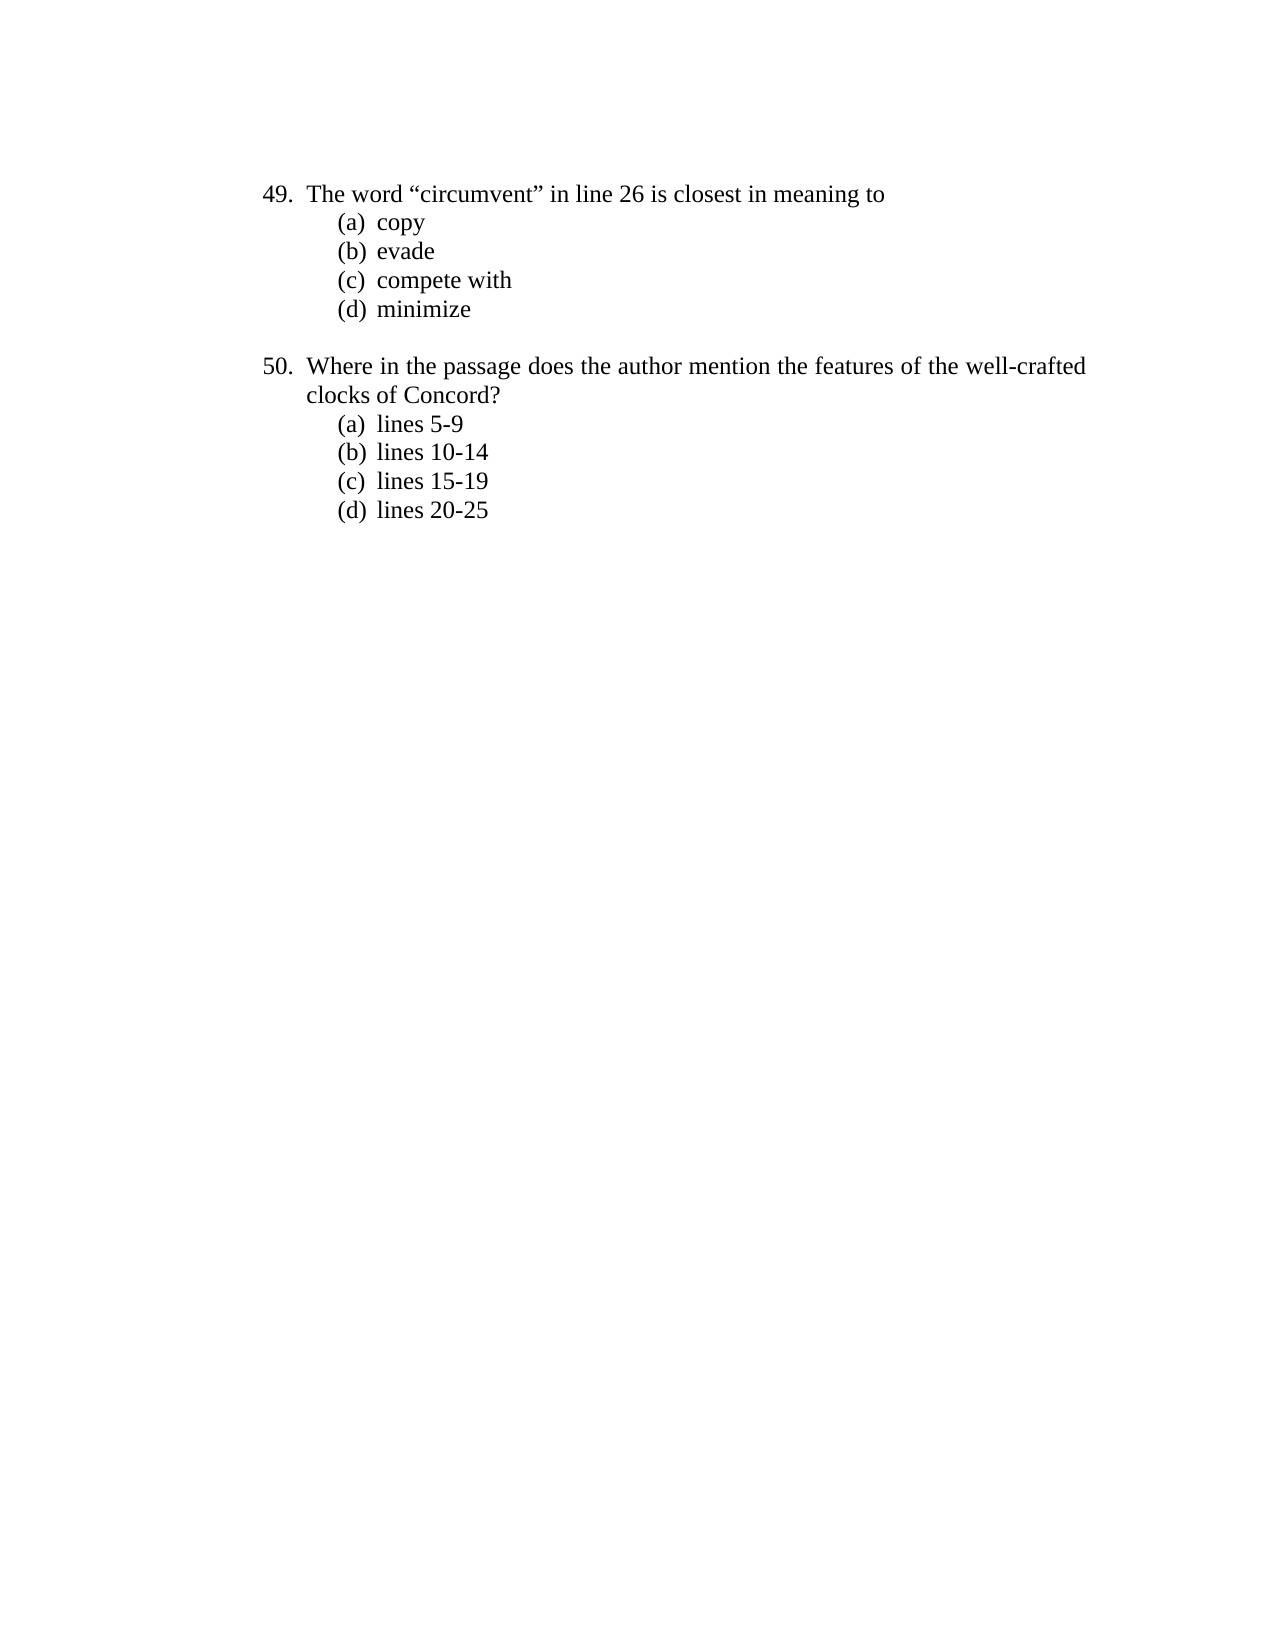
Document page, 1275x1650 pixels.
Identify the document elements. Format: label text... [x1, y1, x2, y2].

list copy [337, 207, 1087, 236]
list Where in the passage does the author mention the features of the well-crafted clocks of Concord? [262, 351, 1087, 409]
list The word “circumvent” in line 26 is closest in meaning to [262, 179, 1087, 207]
list lines 20-25 [337, 495, 1087, 524]
list lines 10-14 [337, 437, 1087, 466]
list evade [337, 236, 1087, 265]
list lines 15-19 [337, 466, 1087, 495]
list minimize [337, 294, 1087, 322]
list lines 5-9 [337, 409, 1087, 437]
list compete with [337, 265, 1087, 294]
